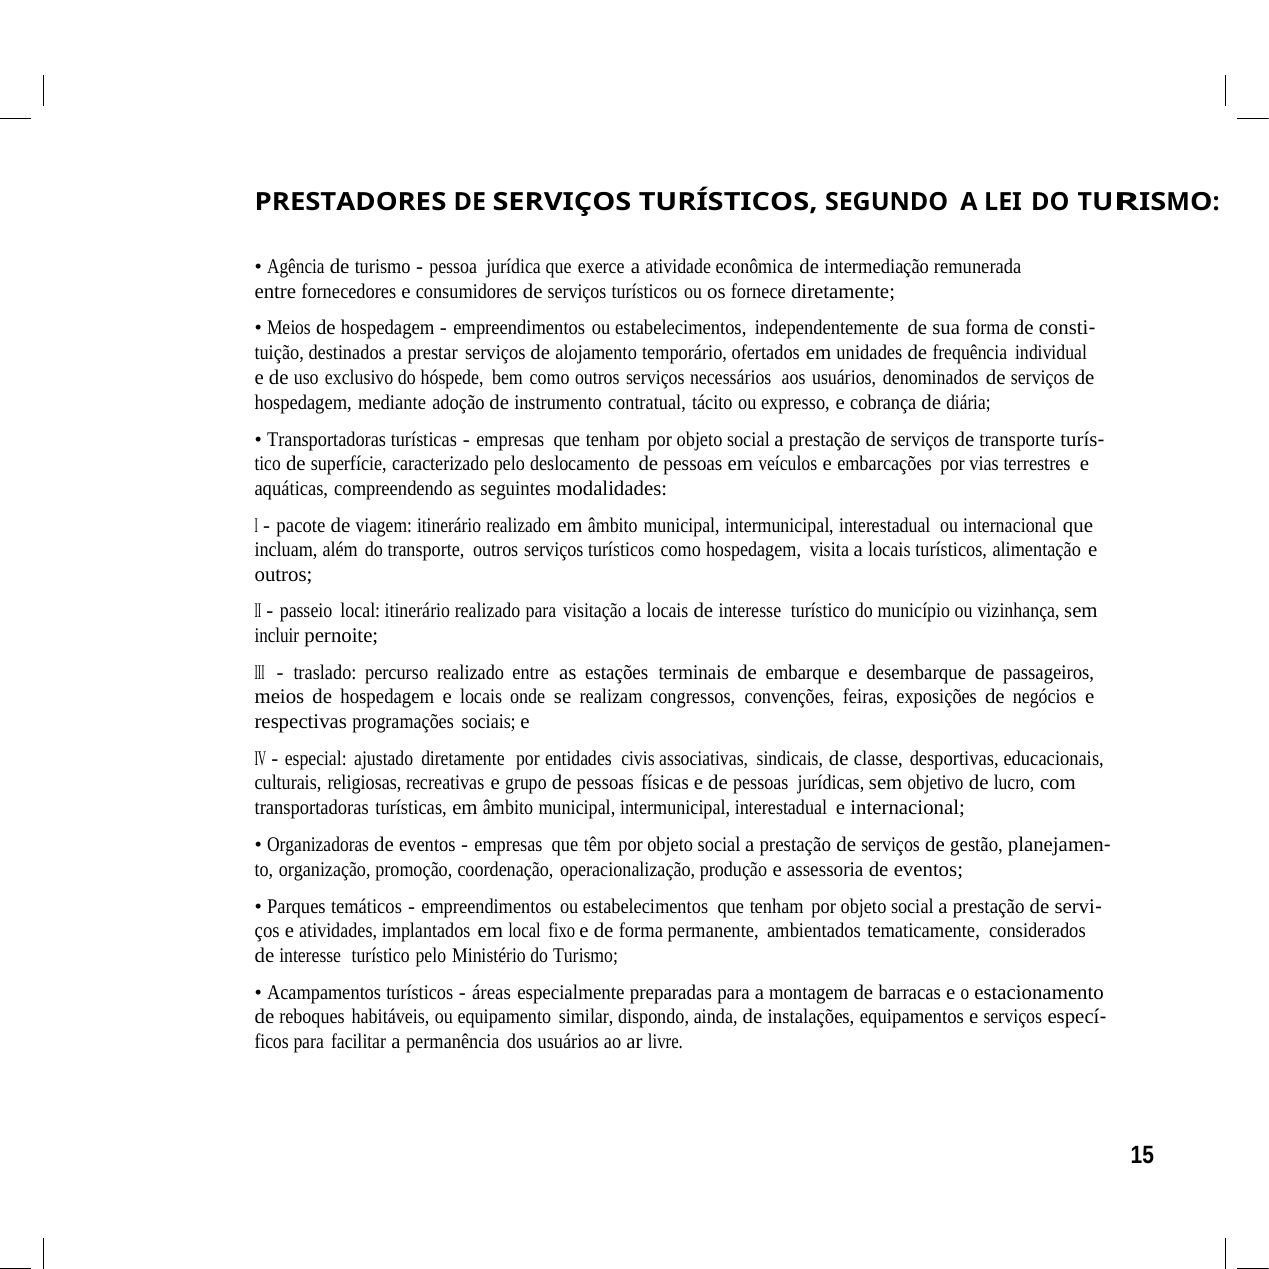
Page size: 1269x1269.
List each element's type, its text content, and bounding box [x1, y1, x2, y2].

text I - pacote de viagem: itinerário realizado em âmbito municipal, intermunicipal, interestadual ou internacional que incluam, além do transporte, outros serviços turísticos como hospedagem, visita a locais turísticos, alimentação e outros; [254, 512, 1104, 586]
text • Transportadoras turísticas - empresas que tenham por objeto social a prestação de serviços de transporte turís- tico de superfície, caracterizado pelo deslocamento de pessoas em veículos e embarcações por vias terrestres e aquáticas, compreendendo as seguintes modalidades: [254, 426, 1104, 500]
text PRESTADORES DE SERVIÇOS TURÍSTICOS, SEGUNDO A LEI DO TURISMO: [254, 184, 1269, 218]
text II - passeio local: itinerário realizado para visitação a locais de interesse turístico do município ou vizinhança, sem incluir pernoite; [254, 598, 1101, 647]
text IV - especial: ajustado diretamente por entidades civis associativas, sindicais, de classe, desportivas, educacionais, culturais, religiosas, recreativas e grupo de pessoas físicas e de pessoas jurídicas, sem objetivo de lucro, com transportadoras turísticas, em âmbito municipal, intermunicipal, interestadual e internacional; [254, 746, 1108, 819]
text • Acampamentos turísticos - áreas especialmente preparadas para a montagem de barracas e o estacionamento de reboques habitáveis, ou equipamento similar, dispondo, ainda, de instalações, equipamentos e serviços especí- ficos para facilitar a permanência dos usuários ao ar livre. [254, 979, 1109, 1053]
text • Parques temáticos - empreendimentos ou estabelecimentos que tenham por objeto social a prestação de servi- ços e atividades, implantados em local fixo e de forma permanente, ambientados tematicamente, considerados de interesse turístico pelo Ministério do Turismo; [254, 893, 1110, 967]
text 15 [0, 1140, 1153, 1169]
text • Meios de hospedagem - empreendimentos ou estabelecimentos, independentemente de sua forma de consti- [254, 315, 1269, 339]
text tuição, destinados a prestar serviços de alojamento temporário, ofertados em unidades de frequência individual [254, 340, 1269, 364]
text to, organização, promoção, coordenação, operacionalização, produção e assessoria de eventos; [254, 857, 1269, 881]
text • Agência de turismo - pessoa jurídica que exerce a atividade econômica de intermediação remunerada entre fornecedores e consumidores de serviços turísticos ou os fornece diretamente; [254, 254, 1068, 303]
text III - traslado: percurso realizado entre as estações terminais de embarque e desembarque de passageiros, meios de hospedagem e locais onde se realizam congressos, convenções, feiras, exposições de negócios e respectivas programações sociais; e [254, 660, 1094, 733]
text • Organizadoras de eventos - empresas que têm por objeto social a prestação de serviços de gestão, planejamen- [254, 831, 1269, 856]
text e de uso exclusivo do hóspede, bem como outros serviços necessários aos usuários, denominados de serviços de hospedagem, mediante adoção de instrumento contratual, tácito ou expresso, e cobrança de diária; [254, 365, 1097, 414]
